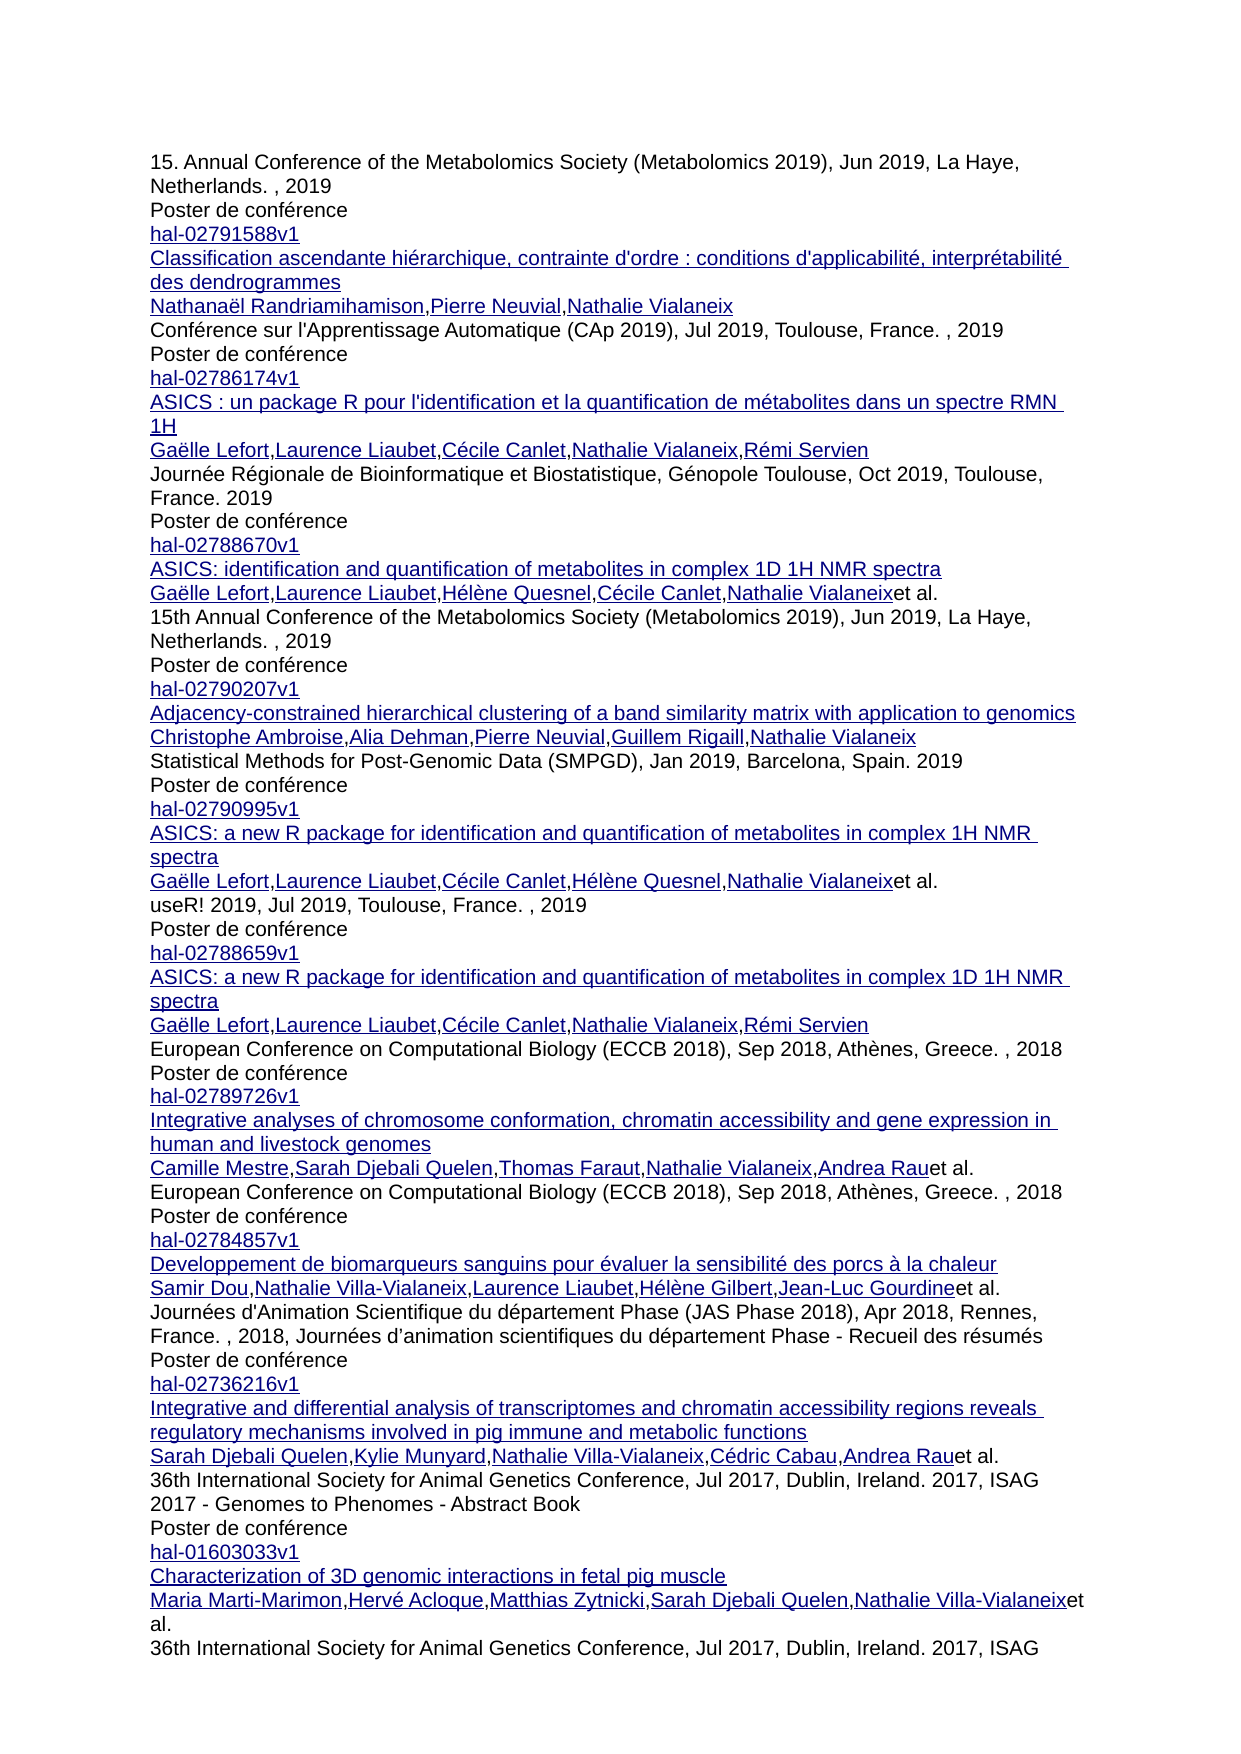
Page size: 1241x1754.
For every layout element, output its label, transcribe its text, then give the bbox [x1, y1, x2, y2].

table_cell Integrative and differential analysis of transcriptomes and chromatin accessibility regions reveals regulatory mechanisms involved in pig immune and metabolic functions Sarah Djebali Quelen,Kylie Munyard,Nathalie Villa-Vialaneix,Cédric Cabau,Andrea Rauet al. 36th International Society for Animal Genetics Conference, Jul 2017, Dublin, Ireland. 2017, ISAG 2017 - Genomes to Phenomes - Abstract Book Poster de conférence hal-01603033v1 [150, 1396, 1090, 1563]
table_cell Characterization of 3D genomic interactions in fetal pig muscle Maria Marti-Marimon,Hervé Acloque,Matthias Zytnicki,Sarah Djebali Quelen,Nathalie Villa-Vialaneixet al. 36th International Society for Animal Genetics Conference, Jul 2017, Dublin, Ireland. 2017, ISAG [150, 1564, 1090, 1659]
table_cell Adjacency-constrained hierarchical clustering of a band similarity matrix with application to genomics Christophe Ambroise,Alia Dehman,Pierre Neuvial,Guillem Rigaill,Nathalie Vialaneix Statistical Methods for Post-Genomic Data (SMPGD), Jan 2019, Barcelona, Spain. 2019 Poster de conférence hal-02790995v1 [150, 701, 1090, 821]
table_cell ASICS : un package R pour l'identification et la quantification de métabolites dans un spectre RMN 1H Gaëlle Lefort,Laurence Liaubet,Cécile Canlet,Nathalie Vialaneix,Rémi Servien Journée Régionale de Bioinformatique et Biostatistique, Génopole Toulouse, Oct 2019, Toulouse, France. 2019 Poster de conférence hal-02788670v1 [150, 390, 1090, 557]
table_cell Developpement de biomarqueurs sanguins pour évaluer la sensibilité des porcs à la chaleur Samir Dou,Nathalie Villa-Vialaneix,Laurence Liaubet,Hélène Gilbert,Jean-Luc Gourdineet al. Journées d'Animation Scientifique du département Phase (JAS Phase 2018), Apr 2018, Rennes, France. , 2018, Journées d’animation scientifiques du département Phase - Recueil des résumés Poster de conférence hal-02736216v1 [150, 1252, 1090, 1396]
table_cell 15. Annual Conference of the Metabolomics Society (Metabolomics 2019), Jun 2019, La Haye, Netherlands. , 2019 Poster de conférence hal-02791588v1 [150, 150, 1090, 246]
table_cell Classification ascendante hiérarchique, contrainte d'ordre : conditions d'applicabilité, interprétabilité des dendrogrammes Nathanaël Randriamihamison,Pierre Neuvial,Nathalie Vialaneix Conférence sur l'Apprentissage Automatique (CAp 2019), Jul 2019, Toulouse, France. , 2019 Poster de conférence hal-02786174v1 [150, 246, 1090, 389]
table_cell Integrative analyses of chromosome conformation, chromatin accessibility and gene expression in human and livestock genomes Camille Mestre,Sarah Djebali Quelen,Thomas Faraut,Nathalie Vialaneix,Andrea Rauet al. European Conference on Computational Biology (ECCB 2018), Sep 2018, Athènes, Greece. , 2018 Poster de conférence hal-02784857v1 [150, 1108, 1090, 1252]
table_cell ASICS: a new R package for identification and quantification of metabolites in complex 1D 1H NMR spectra Gaëlle Lefort,Laurence Liaubet,Cécile Canlet,Nathalie Vialaneix,Rémi Servien European Conference on Computational Biology (ECCB 2018), Sep 2018, Athènes, Greece. , 2018 Poster de conférence hal-02789726v1 [150, 965, 1090, 1108]
table_cell ASICS: identification and quantification of metabolites in complex 1D 1H NMR spectra Gaëlle Lefort,Laurence Liaubet,Hélène Quesnel,Cécile Canlet,Nathalie Vialaneixet al. 15th Annual Conference of the Metabolomics Society (Metabolomics 2019), Jun 2019, La Haye, Netherlands. , 2019 Poster de conférence hal-02790207v1 [150, 557, 1090, 701]
table_cell ASICS: a new R package for identification and quantification of metabolites in complex 1H NMR spectra Gaëlle Lefort,Laurence Liaubet,Cécile Canlet,Hélène Quesnel,Nathalie Vialaneixet al. useR! 2019, Jul 2019, Toulouse, France. , 2019 Poster de conférence hal-02788659v1 [150, 821, 1090, 964]
